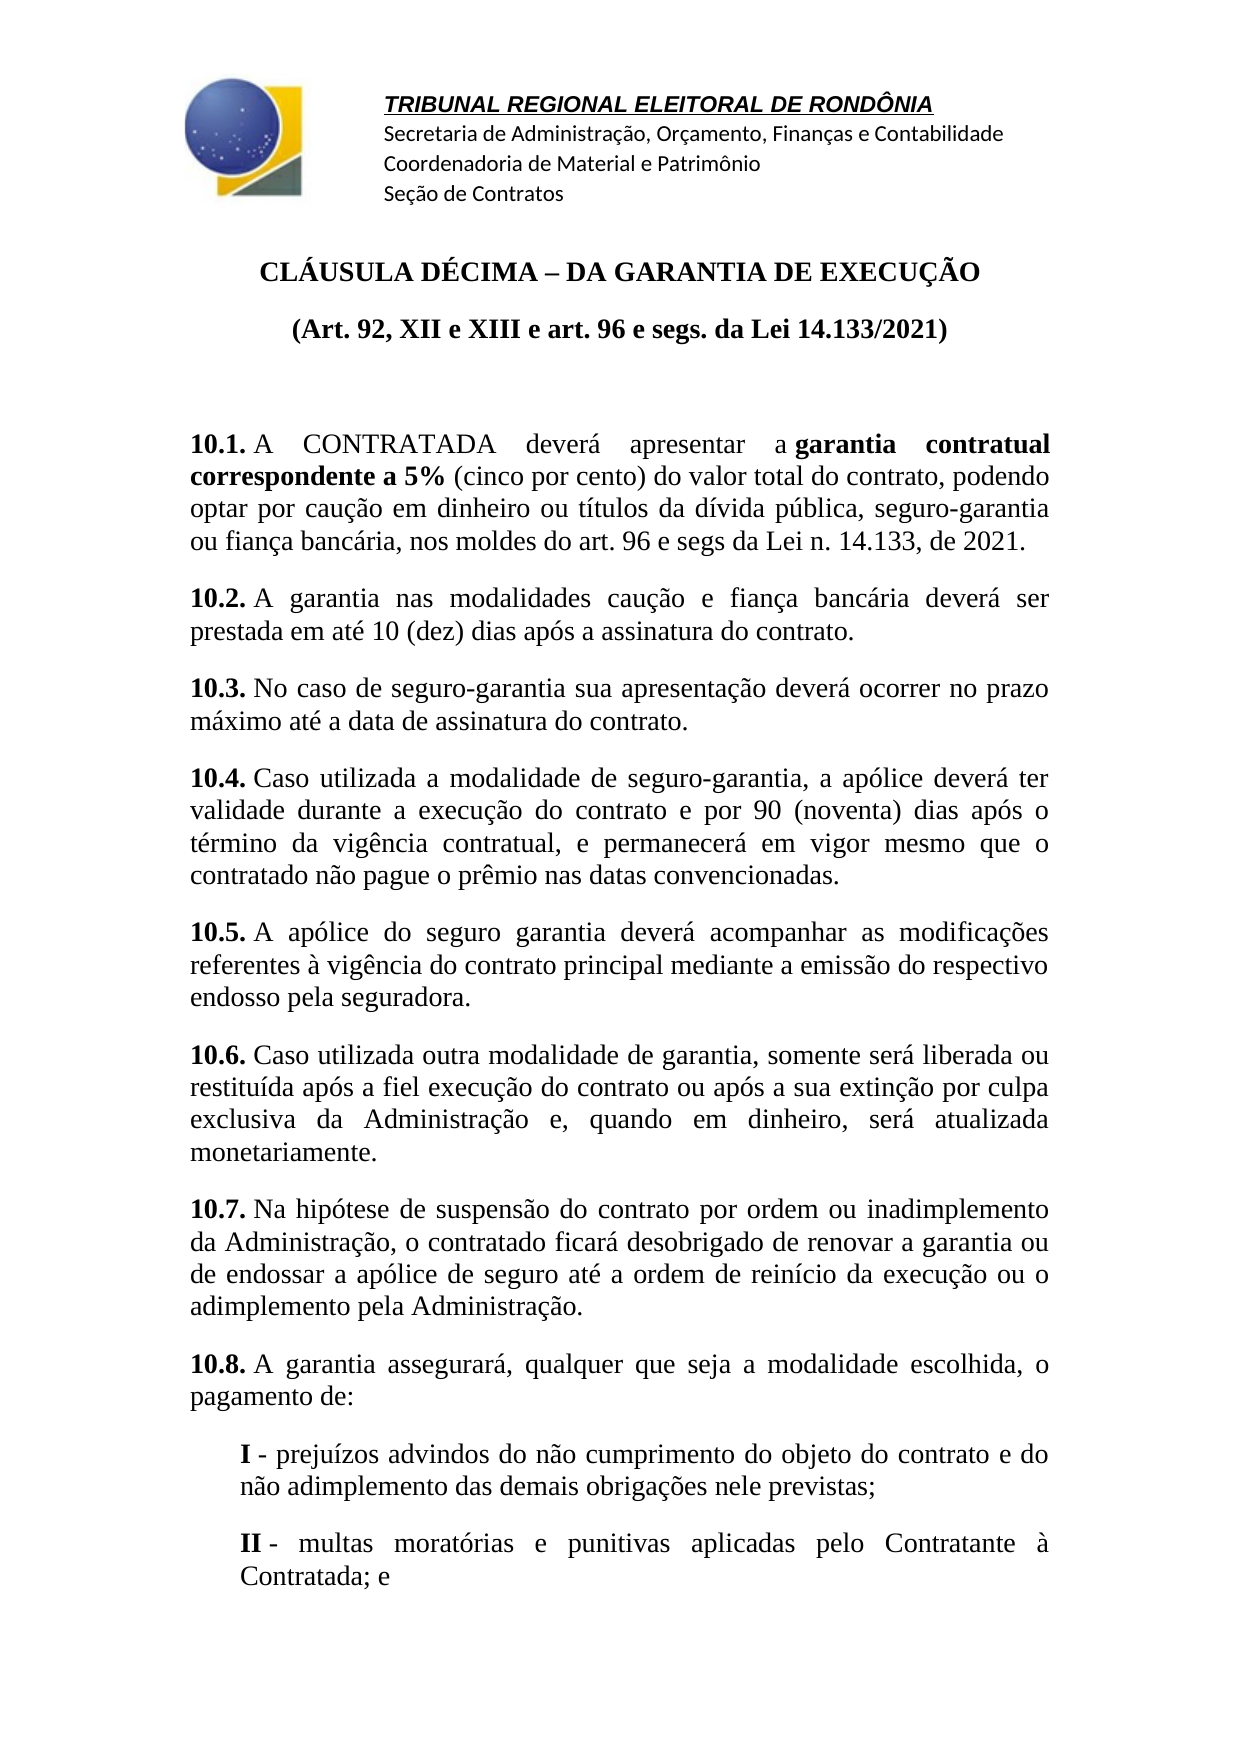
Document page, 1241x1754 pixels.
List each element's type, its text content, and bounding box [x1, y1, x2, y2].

text 10.6. Caso utilizada outra modalidade de garantia, somente será liberada ou restituída após a fiel execução do contrato ou após a sua extinção por culpa exclusiva da Administração e, quando em dinheiro, será atualizada monetariamente. [190, 1038, 1051, 1167]
text 10.3. No caso de seguro-garantia sua apresentação deverá ocorrer no prazo máximo até a data de assinatura do contrato. [190, 671, 1051, 736]
text 10.5. A apólice do seguro garantia deverá acompanhar as modificações referentes à vigência do contrato principal mediante a emissão do respectivo endosso pela seguradora. [190, 916, 1051, 1013]
text II - multas moratórias e punitivas aplicadas pelo Contratante à Contratada; e [240, 1526, 1051, 1591]
text (Art. 92, XII e XIII e art. 96 e segs. da Lei 14.133/2021) [190, 312, 1051, 344]
text CLÁUSULA DÉCIMA – DA GARANTIA DE EXECUÇÃO [190, 254, 1051, 287]
text 10.1. A CONTRATADA deverá apresentar a garantia contratual correspondente a 5% (cinco por cento) do valor total do contrato, podendo optar por caução em dinheiro ou títulos da dívida pública, seguro-garantia ou fiança bancária, nos moldes do art. 96 e segs da Lei n. 14.133, de 2021. [190, 427, 1051, 556]
text 10.4. Caso utilizada a modalidade de seguro-garantia, a apólice deverá ter validade durante a execução do contrato e por 90 (noventa) dias após o término da vigência contratual, e permanecerá em vigor mesmo que o contratado não pague o prêmio nas datas convencionadas. [190, 761, 1051, 891]
text 10.7. Na hipótese de suspensão do contrato por ordem ou inadimplemento da Administração, o contratado ficará desobrigado de renovar a garantia ou de endossar a apólice de seguro até a ordem de reinício da execução ou o adimplemento pela Administração. [190, 1192, 1051, 1322]
text I - prejuízos advindos do não cumprimento do objeto do contrato e do não adimplemento das demais obrigações nele previstas; [240, 1437, 1051, 1501]
text 10.8. A garantia assegurará, qualquer que seja a modalidade escolhida, o pagamento de: [190, 1347, 1051, 1412]
text 10.2. A garantia nas modalidades caução e fiança bancária deverá ser prestada em até 10 (dez) dias após a assinatura do contrato. [190, 581, 1051, 646]
